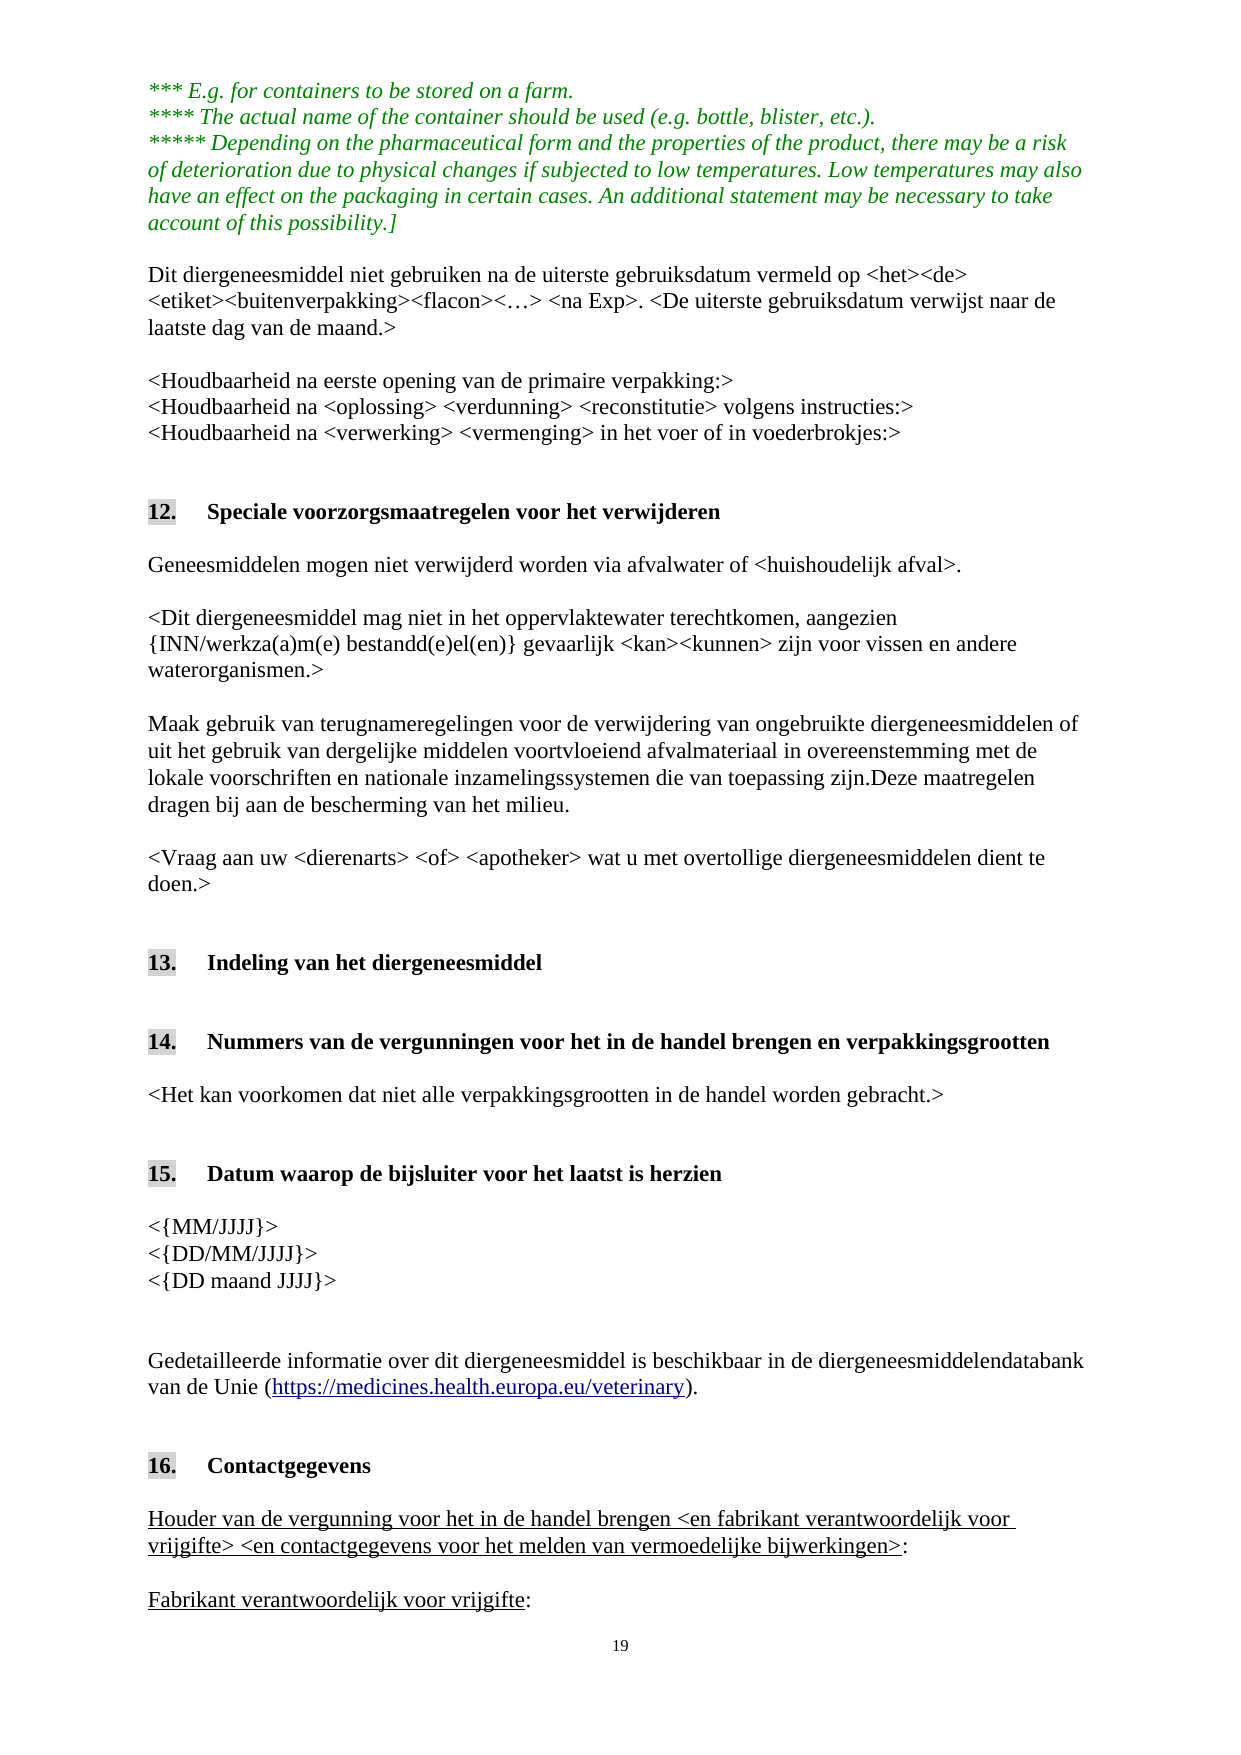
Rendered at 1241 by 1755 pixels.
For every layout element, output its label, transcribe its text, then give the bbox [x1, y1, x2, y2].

text **** The actual name of the container should be used (e.g. bottle, blister, etc.). [148, 103, 1093, 129]
text *** E.g. for containers to be stored on a farm. [148, 77, 1093, 103]
text Maak gebruik van terugnameregelingen voor de verwijdering van ongebruikte diergeneesmiddelen of uit het gebruik van dergelijke middelen voortvloeiend afvalmateriaal in overeenstemming met de lokale voorschriften en nationale inzamelingssystemen die van toepassing zijn.Deze maatregelen dragen bij aan de bescherming van het milieu. [148, 709, 1093, 818]
text Fabrikant verantwoordelijk voor vrijgifte: [148, 1586, 1093, 1613]
text <{MM/JJJJ}> [148, 1213, 1093, 1240]
text Dit diergeneesmiddel niet gebruiken na de uiterste gebruiksdatum vermeld op <het><de> <etiket><buitenverpakking><flacon><…> <na Exp>. <De uiterste gebruiksdatum verwijst naar de laatste dag van de maand.> [148, 261, 1093, 340]
text <Houdbaarheid na eerste opening van de primaire verpakking:> [148, 367, 1093, 393]
text <Dit diergeneesmiddel mag niet in het oppervlaktewater terechtkomen, aangezien {INN/werkza(a)m(e) bestandd(e)el(en)} gevaarlijk <kan><kunnen> zijn voor vissen en andere waterorganismen.> [148, 604, 1093, 683]
text ***** Depending on the pharmaceutical form and the properties of the product, there may be a risk of deterioration due to physical changes if subjected to low temperatures. Low temperatures may also have an effect on the packaging in certain cases. An additional statement may be necessary to take account of this possibility.] [148, 129, 1093, 235]
text 13. Indeling van het diergeneesmiddel [148, 949, 1093, 976]
text 12. Speciale voorzorgsmaatregelen voor het verwijderen [148, 498, 1093, 525]
text Gedetailleerde informatie over dit diergeneesmiddel is beschikbaar in de diergeneesmiddelendatabank van de Unie (https://medicines.health.europa.eu/veterinary). [148, 1347, 1093, 1399]
text Houder van de vergunning voor het in de handel brengen <en fabrikant verantwoordelijk voor vrijgifte> <en contactgegevens voor het melden van vermoedelijke bijwerkingen>: [148, 1505, 1093, 1559]
text 15. Datum waarop de bijsluiter voor het laatst is herzien [148, 1160, 1093, 1187]
text <Vraag aan uw <dierenarts> <of> <apotheker> wat u met overtollige diergeneesmiddelen dient te doen.> [148, 844, 1093, 897]
text <{DD/MM/JJJJ}> [148, 1240, 1093, 1267]
text 14. Nummers van de vergunningen voor het in de handel brengen en verpakkingsgrootten [148, 1028, 1093, 1055]
text <Houdbaarheid na <verwerking> <vermenging> in het voer of in voederbrokjes:> [148, 419, 1093, 446]
text 16. Contactgegevens [148, 1452, 1093, 1479]
text Geneesmiddelen mogen niet verwijderd worden via afvalwater of <huishoudelijk afval>. [148, 551, 1093, 577]
text <{DD maand JJJJ}> [148, 1267, 1093, 1294]
text <Het kan voorkomen dat niet alle verpakkingsgrootten in de handel worden gebracht.> [148, 1081, 1093, 1107]
text <Houdbaarheid na <oplossing> <verdunning> <reconstitutie> volgens instructies:> [148, 393, 1093, 419]
